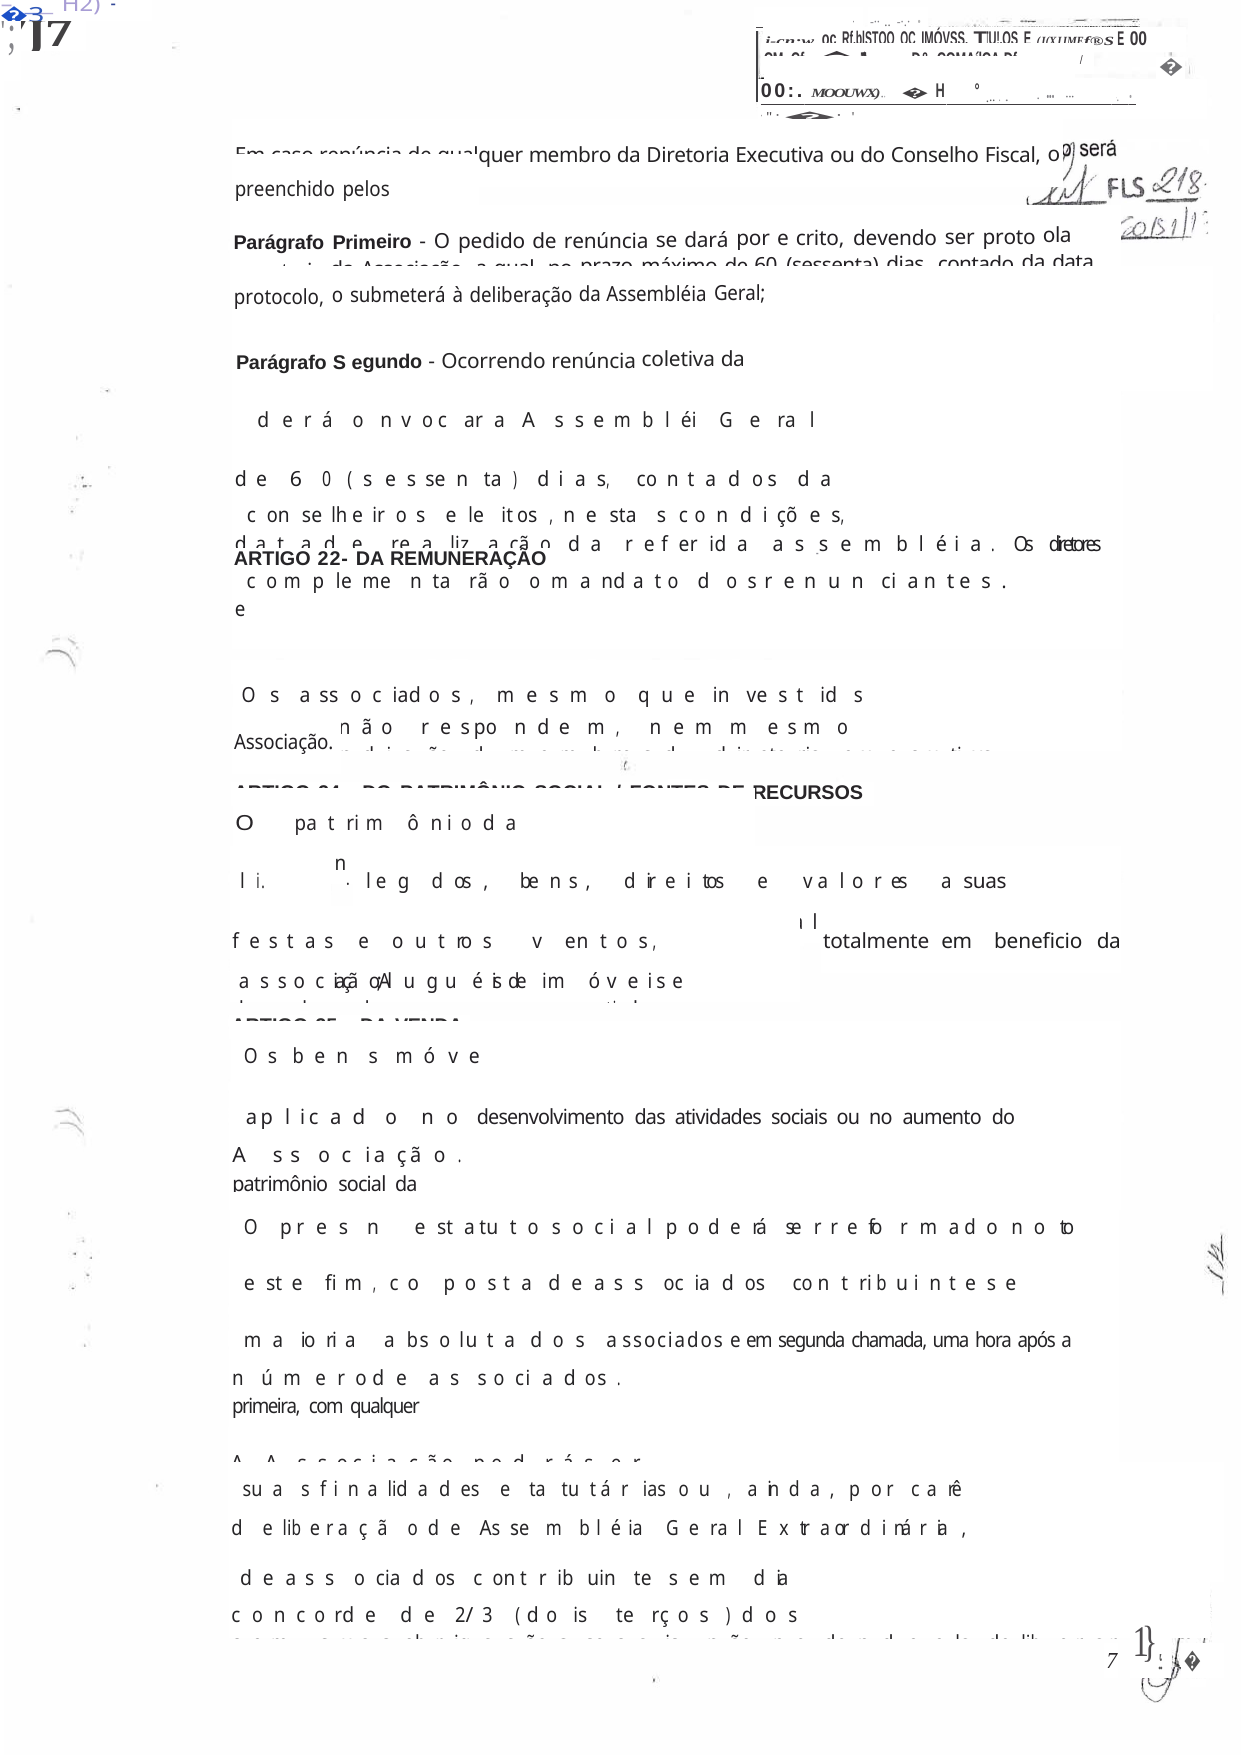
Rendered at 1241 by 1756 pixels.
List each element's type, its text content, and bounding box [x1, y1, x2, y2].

text Dire. toria e Conselho Fiscal, o P.Pres.idr,e9n�l-fC/-Ji•/• 11 [743, 309, 1213, 391]
text 7J76 [40, 21, 86, 51]
text 00:. MOOUWX)·· � H ° ... . . •._.. . . ••• ·····"·"··- -. • ·":�:."... . \ [761, 79, 1207, 119]
text dceon6se0lh(esireossseenletait)osd, inaes,stacosnctoanddoisçõdeas, dcaotmapdleemerenatalizrãaoçãoomdaandraetfoerdidoas raesn_suenmcibalnétieas. . Os diretores e [234, 464, 1123, 623]
text EOxstrbaeonrdsinmáórivae, isesepeimcióavlmeiesnpteodceorãnovosceardaaliepnaaradoess,temfeimdi,andteevpernédvoiaoavuatolorirzaçpãuoraddeo Asessr einmtebglériaalmGeenrtael [233, 1041, 1121, 1082]
text - __ H2) -�3 [0, 0, 152, 21]
text 1}':.0 [1132, 1616, 1171, 1678]
text AsoAbrsesvoicviêançcãioa, pfoadceràá ismepr odsisssiboillvididaad,eadqaumalaqnuuetretneçmãpood, eumseausveozbjceotinvsotsatsaodcaiaaisi,mopuodsessibviilridtuaadmeednetosduea [231, 1448, 1119, 1462]
text dsuealibsefriançaãlidoaddeesAsesetamtubtláériaiasGoeura, l aEinxdtraa,orpdoirnácraiarê, necsipaedceialrmeceunrtesocsofninvaoncacediaropsaeraheusmteanfioms,, cmoemdpiaonstea /,,��,\r, f) [231, 1473, 1224, 1582]
text · [756, 13, 863, 27]
text Parágrafo Primeiro - O pedido de renúncia se dará por e crito, devendo ser proto ola [233, 225, 1121, 254]
text aliengdad, osp, ela beanrsr,ecaddairçeãiotos dose vavlaolroerses obtaiddoqsuiridaotrsa, vés e da realização de [355, 866, 961, 943]
text cdoenacsosrdoeciaddeos2/c3on(tdroibisuinteterçsoesm) ddoias cpormesesnutaess,obsreignadçoõeesmsopcriamise,irnaãochpaomdeandda,o ceolamdealibtoetraalridsaedme vdootso �l\Ir;yf'\f' �-f'. , ... [231, 1563, 1210, 1638]
text 7 [1106, 1647, 1118, 1673]
text CM. Cf. �JülIDCA- D&. COMAílCA Df. (-iUARI.JI.H)S / SP- [763, 48, 1094, 74]
text suas possíveis [963, 866, 1121, 906]
text nmúamioerirao daebsaoslustoacidaodsosa.ssociados e em segunda chamada, uma hora após a primeira, com qualquer [232, 1325, 1119, 1420]
text rlei. nDdoaasçõees, [232, 866, 331, 906]
text faessstoacsiaçãeo;Alouugturoésis de vimenótvoesi,s e djuersodsede tdíteulosqouue depreóvseitrotisd;os [232, 926, 800, 1002]
text i-cn:w. oc Rf.blSTOO OC IMÓVSS. TITU!.OS E (J(XJJMEf®S E 00 � [765, 27, 1186, 52]
text �\ [1158, 57, 1185, 79]
text totalmente em beneficio da [823, 926, 1121, 954]
text secretaria da Associação, a qual, no prazo máximo de 60 (sessenta) dias, contado da data do [232, 254, 1030, 266]
text Associação. [234, 727, 341, 755]
text protocolo, o submeterá à deliberação da Assembléia Geral; [234, 286, 1213, 309]
text ARTIGO 24 - DO PATRIMÔNIO SOCIAL / FONTES DE RECURSOS [233, 782, 874, 804]
text ARTIGO 22- DA REMUNERAÇÃO [234, 548, 559, 569]
text -·· .. -·.· • [870, 13, 928, 27]
text podr e0r5á (coinncvoo)cmareamAbrsosse, mqbuleéiadGmeinraisl trEaxrtáraaoerdnitnidáarida,eqeufeareálergeearliázaurmnaovcaosmeislesiãçõoepsr,onvoisópriaazcoomápxoismtao [234, 405, 1121, 443]
text � / [1183, 1647, 1224, 1678]
text Parágrafo S egundo - Ocorrendo renúncia coletiva da [236, 344, 1120, 376]
text '; [0, 21, 21, 58]
text qOuaplrqeuserntemepstoa,tuptoor sdoecliibael rpaoçdãeorádaseArsrseefomrbmléaidaoGneoratol cEaxntrteaoàrdaindámriian,isetrsapçeãcoia, lnmoentotdeoconuveomcadparptea,ra [232, 1212, 1119, 1248]
text preenchido pelos suplentes. [234, 174, 479, 205]
text renunciante, qualquer membro d a Diretoria Executiva ou, em último caso, qualquer dos associados, [235, 380, 1120, 385]
text ARTIGO 25 - DA VENDA [231, 1015, 470, 1021]
text Em caso renúncia de qualquer membro da Diretoria Executiva ou do Conselho Fiscal, o carg [234, 139, 1063, 187]
text deestliebefirma,r csoempvoosttoa cdoenacsosrdoceiaddeos2/3co(ndtoriibsutienrtçeosse) mdodsiapcreosmenstueass, soebnridgoaçeõmespsriomceiairisa, cnhãaompaodae,ndcomela [232, 1268, 1119, 1305]
text O1. Cpaotnritmribôuniiçoõdeas Amsesnoscaiaisçdãossearsásoccoinasdtoitusícdoonetrimbuainttiedso; por: [235, 808, 755, 884]
text 7J76 [21, 21, 33, 51]
text Aapslsicoacdiaoçãnoo. desenvolvimento das atividades sociais ou no aumento do patrimônio social da [232, 1102, 1121, 1197]
text fOisscaal,ssnoãcoiadroess,pomnedsemmo, qnueeminmveesstmido s snuabscidoinadriiaçmãoendte, mpeemlobsroesndcargdoirsetoeriaoberxigeacçuõtievas esoccoianisseldhao [235, 681, 1122, 751]
